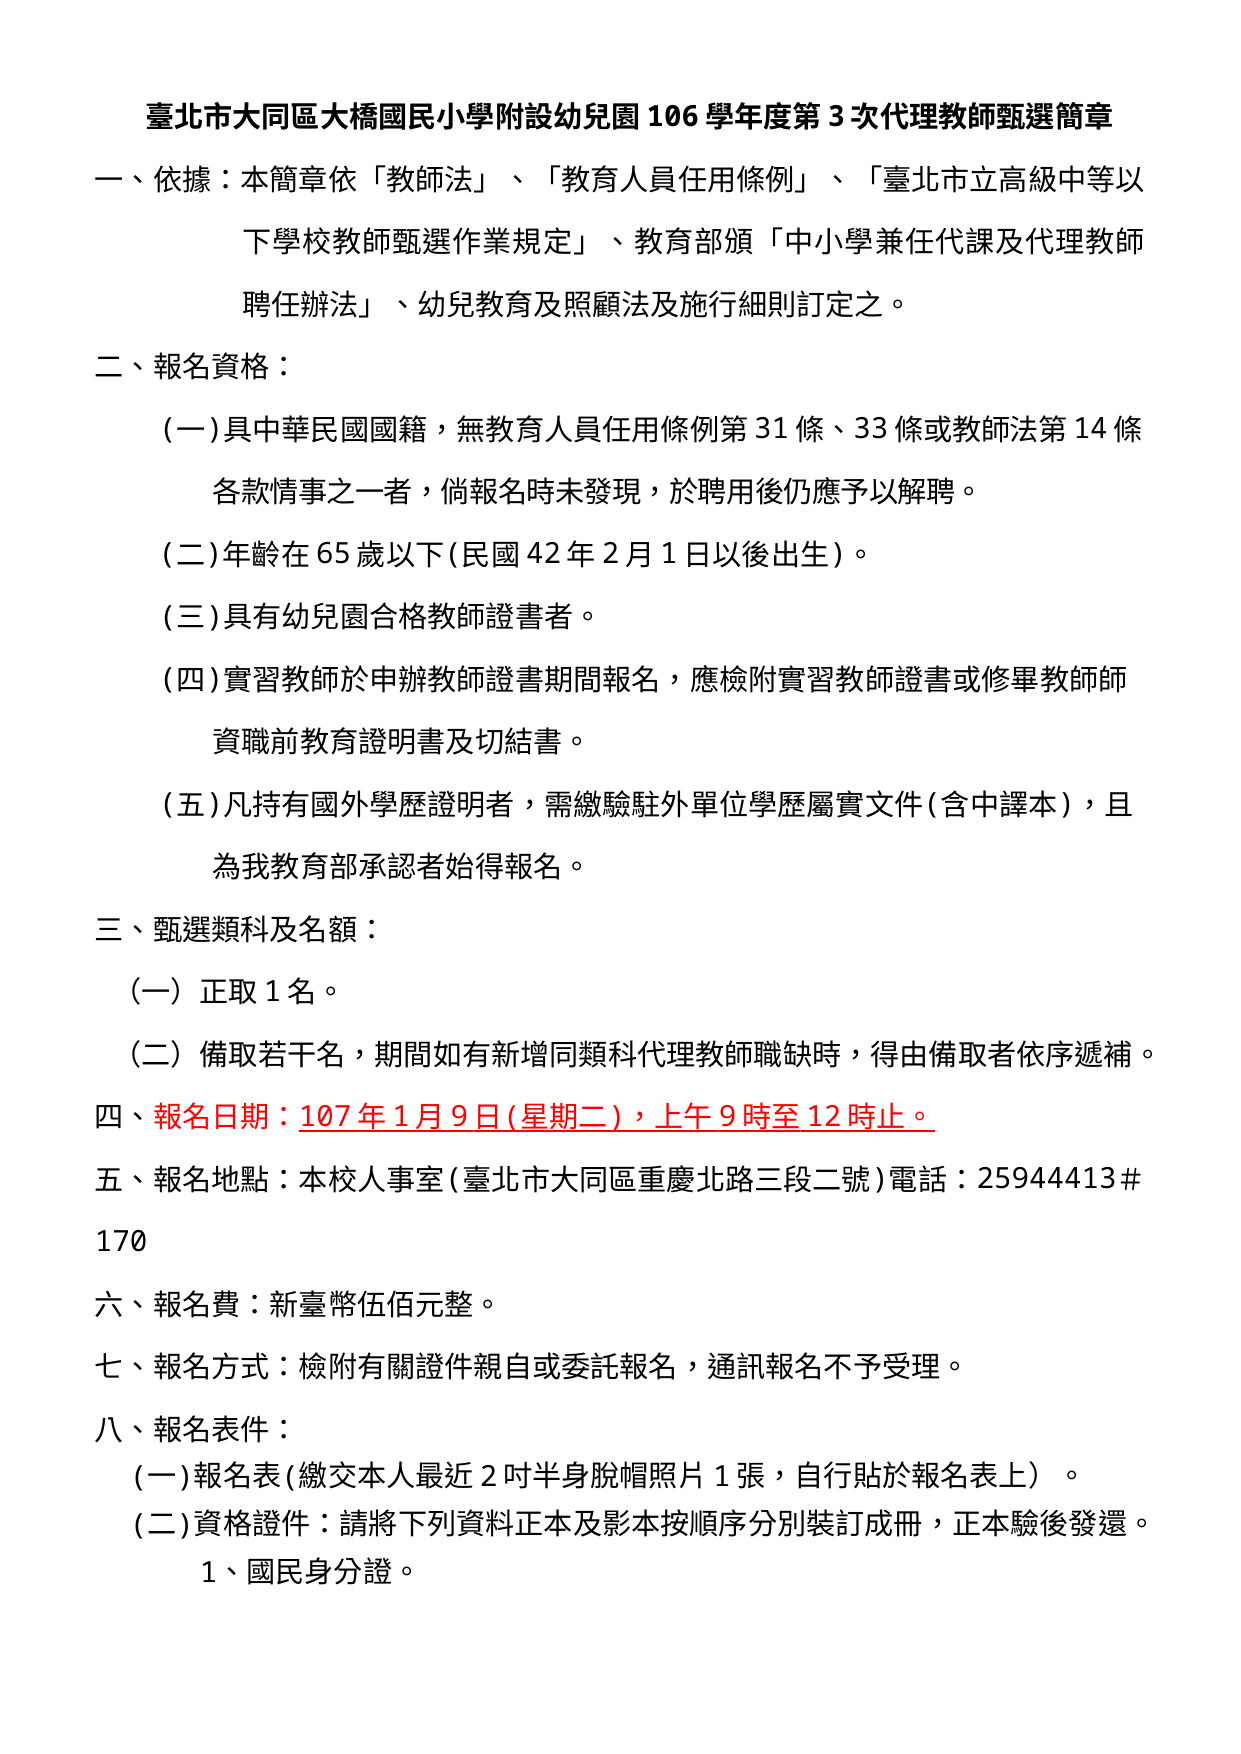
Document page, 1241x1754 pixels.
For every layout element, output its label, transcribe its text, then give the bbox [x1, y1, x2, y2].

text 八、報名表件： [94, 1386, 1146, 1448]
text （一）正取1名。 [94, 948, 1146, 1011]
text 五、報名地點：本校人事室(臺北市大同區重慶北路三段二號)電話：25944413＃170 [94, 1136, 1146, 1261]
text （二）備取若干名，期間如有新增同類科代理教師職缺時，得由備取者依序遞補。 [94, 1011, 1146, 1073]
text 一、依據：本簡章依「教師法」、「教育人員任用條例」、「臺北市立高級中等以下學校教師甄選作業規定」、教育部頒「中小學兼任代課及代理教師聘任辦法」、幼兒教育及照顧法及施行細則訂定之。 [94, 136, 1146, 323]
text 1、國民身分證。 [94, 1544, 1146, 1592]
text (五)凡持有國外學歷證明者，需繳驗駐外單位學歷屬實文件(含中譯本)，且為我教育部承認者始得報名。 [124, 761, 1146, 886]
text (一)具中華民國國籍，無教育人員任用條例第31條、33條或教師法第14條各款情事之一者，倘報名時未發現，於聘用後仍應予以解聘。 [124, 386, 1146, 511]
text 臺北市大同區大橋國民小學附設幼兒園106學年度第3次代理教師甄選簡章 [94, 73, 1146, 136]
text 七、報名方式：檢附有關證件親自或委託報名，通訊報名不予受理。 [94, 1323, 1146, 1386]
text (三)具有幼兒園合格教師證書者。 [124, 573, 1146, 636]
text 六、報名費：新臺幣伍佰元整。 [94, 1261, 1146, 1323]
text 三、甄選類科及名額： [94, 886, 1146, 948]
text (一)報名表(繳交本人最近2吋半身脫帽照片1張，自行貼於報名表上）。 [94, 1448, 1146, 1496]
text (二)年齡在65歲以下(民國42年2月1日以後出生)。 [124, 511, 1146, 573]
text (四)實習教師於申辦教師證書期間報名，應檢附實習教師證書或修畢教師師資職前教育證明書及切結書。 [124, 636, 1146, 761]
text 四、報名日期：107年1月9日(星期二)，上午9時至12時止。 [94, 1073, 1146, 1136]
text 二、報名資格： [94, 323, 1146, 386]
text (二)資格證件：請將下列資料正本及影本按順序分別裝訂成冊，正本驗後發還。 [94, 1496, 1146, 1544]
